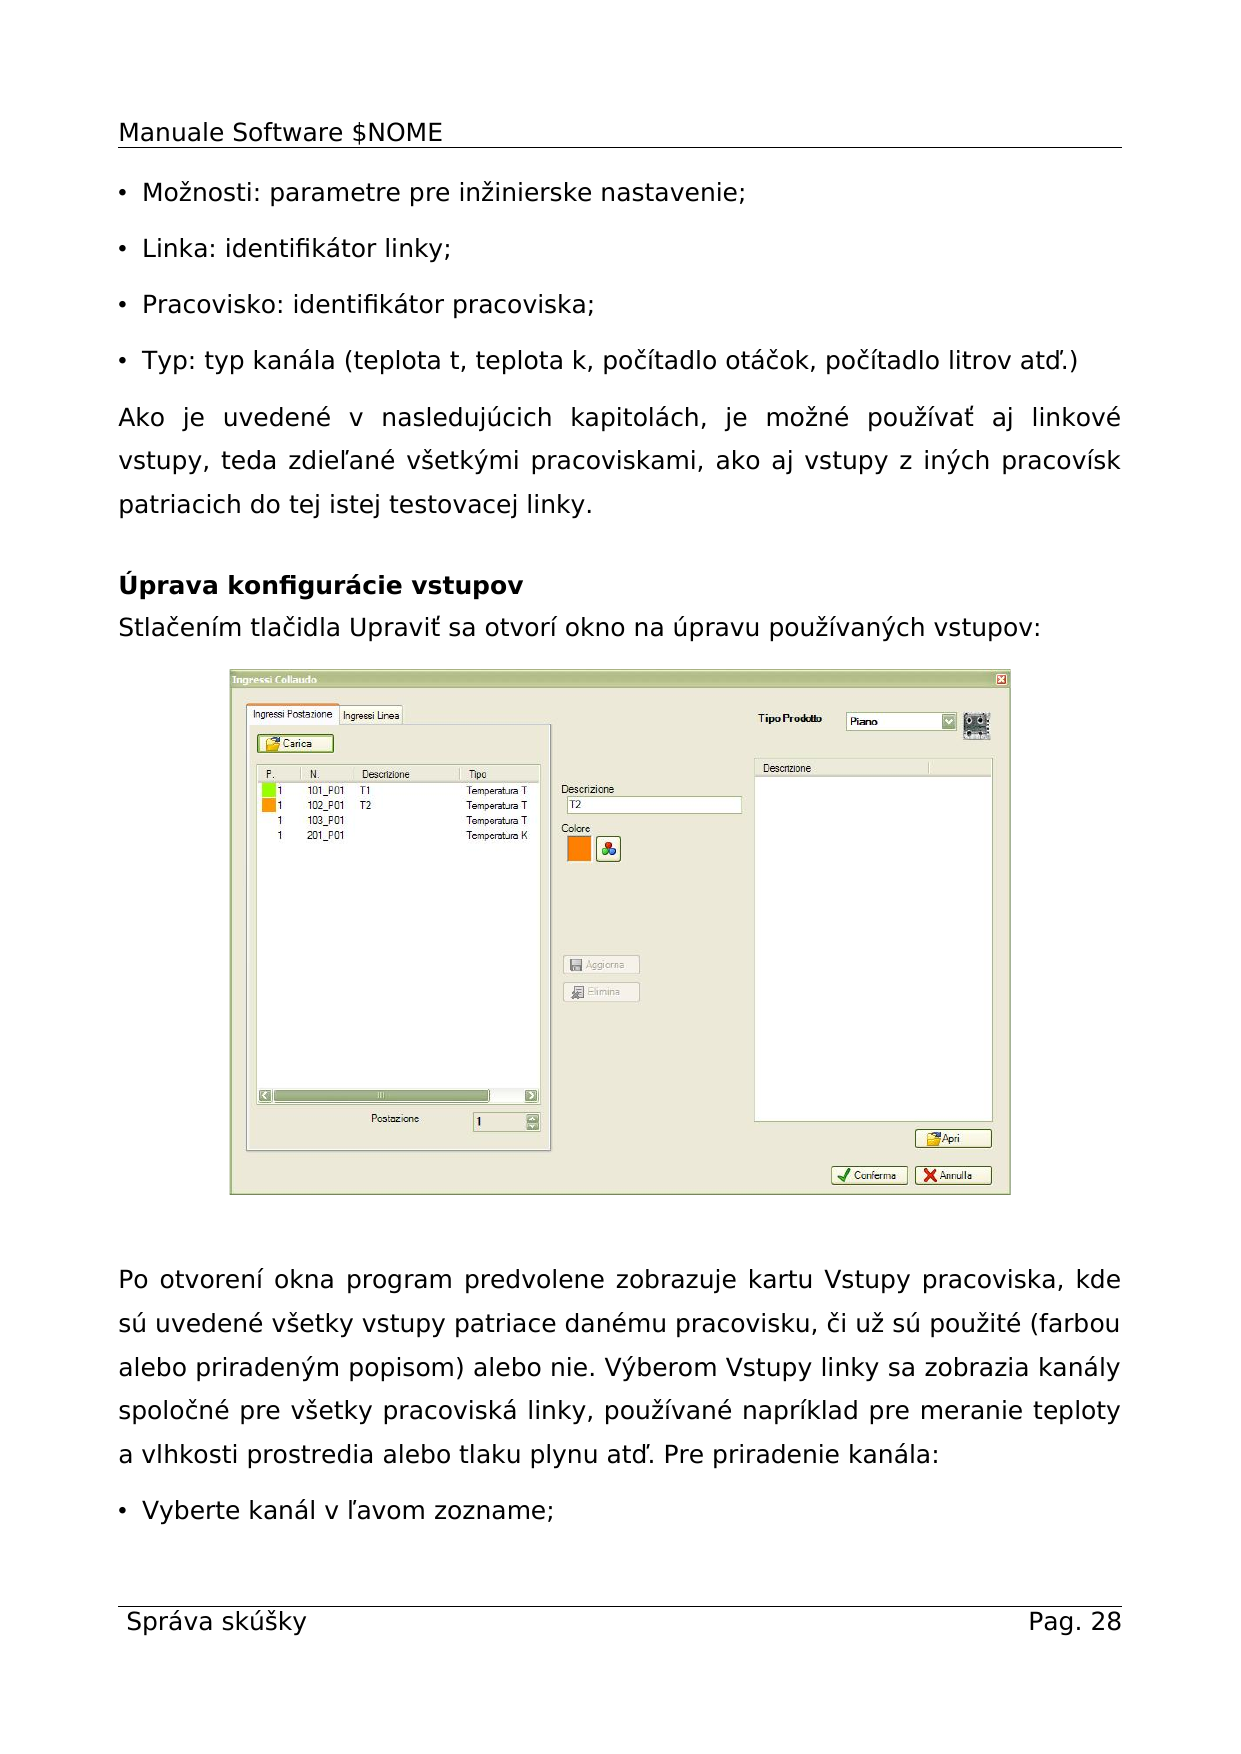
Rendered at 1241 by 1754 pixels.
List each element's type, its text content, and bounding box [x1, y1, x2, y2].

subtitle Úprava konfigurácie vstupov [118, 572, 1122, 601]
list Linka: identifikátor linky; [118, 234, 1122, 263]
picture [229, 669, 1011, 1195]
text Ako je uvedené v nasledujúcich kapitolách, je možné používať aj linkové vstupy, teda zdieľané všetkými pracoviskami, ako aj vstupy z iných pracovísk patriacich do tej istej testovacej linky. [118, 403, 1122, 519]
text Stlačením tlačidla Upraviť sa otvorí okno na úpravu používaných vstupov: [118, 613, 1122, 642]
list Vyberte kanál v ľavom zozname; [118, 1497, 1122, 1526]
list Typ: typ kanála (teplota t, teplota k, počítadlo otáčok, počítadlo litrov atď.) [118, 347, 1122, 376]
list Možnosti: parametre pre inžinierske nastavenie; [118, 178, 1122, 207]
list Pracovisko: identifikátor pracoviska; [118, 290, 1122, 319]
text Po otvorení okna program predvolene zobrazuje kartu Vstupy pracoviska, kde sú uvedené všetky vstupy patriace danému pracovisku, či už sú použité (farbou alebo priradeným popisom) alebo nie. Výberom Vstupy linky sa zobrazia kanály spoločné pre všetky pracoviská linky, používané napríklad pre meranie teploty a vlhkosti prostredia alebo tlaku plynu atď. Pre priradenie kanála: [118, 1265, 1122, 1469]
